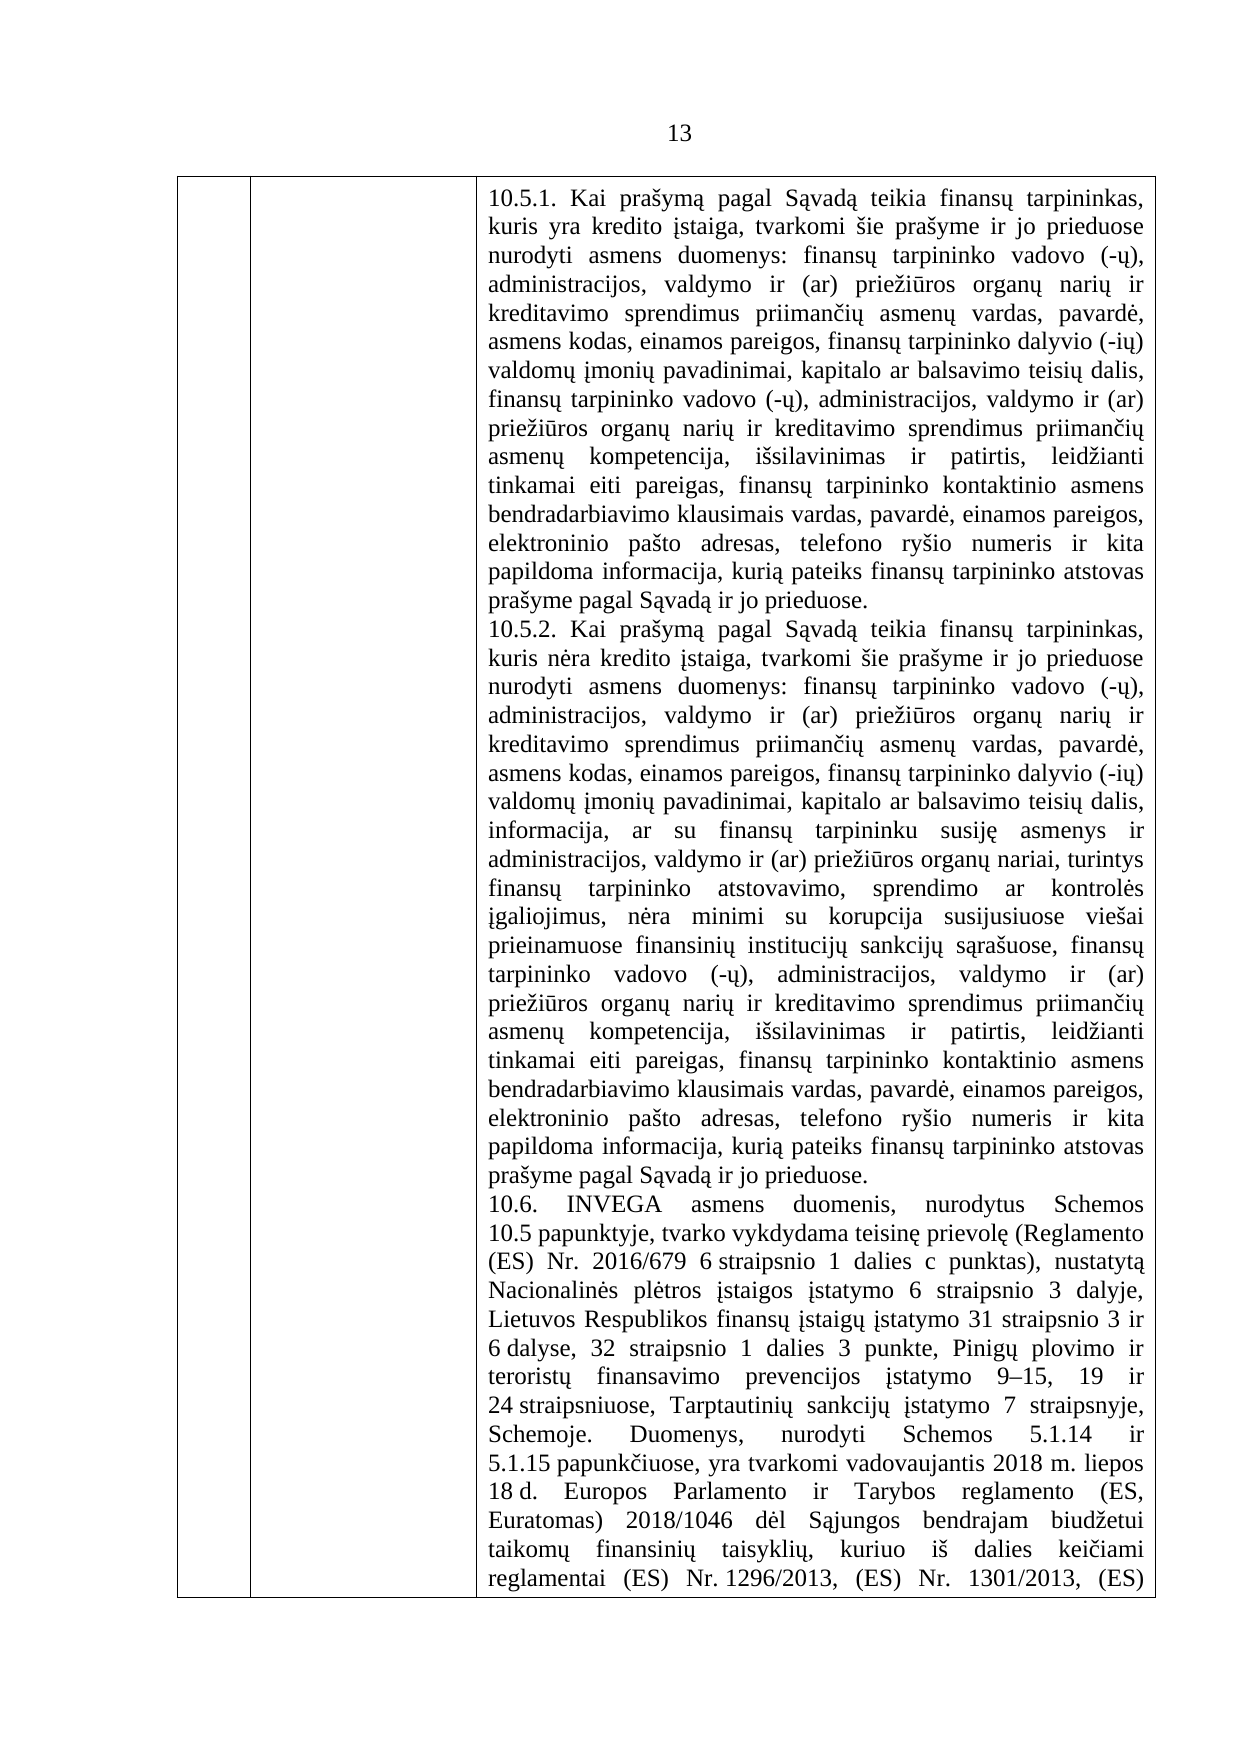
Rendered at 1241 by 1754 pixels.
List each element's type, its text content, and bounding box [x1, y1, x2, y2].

table_cell [178, 177, 250, 1597]
table_cell [251, 177, 476, 1597]
table_cell 10.5.1. Kai prašymą pagal Sąvadą teikia finansų tarpininkas, kuris yra kredito įstaiga, tvarkomi šie prašyme ir jo prieduose nurodyti asmens duomenys: finansų tarpininko vadovo (-ų), administracijos, valdymo ir (ar) priežiūros organų narių ir kreditavimo sprendimus priimančių asmenų vardas, pavardė, asmens kodas, einamos pareigos, finansų tarpininko dalyvio (-ių) valdomų įmonių pavadinimai, kapitalo ar balsavimo teisių dalis, finansų tarpininko vadovo (-ų), administracijos, valdymo ir (ar) priežiūros organų narių ir kreditavimo sprendimus priimančių asmenų kompetencija, išsilavinimas ir patirtis, leidžianti tinkamai eiti pareigas, finansų tarpininko kontaktinio asmens bendradarbiavimo klausimais vardas, pavardė, einamos pareigos, elektroninio pašto adresas, telefono ryšio numeris ir kita papildoma informacija, kurią pateiks finansų tarpininko atstovas prašyme pagal Sąvadą ir jo prieduose. 10.5.2. Kai prašymą pagal Sąvadą teikia finansų tarpininkas, kuris nėra kredito įstaiga, tvarkomi šie prašyme ir jo prieduose nurodyti asmens duomenys: finansų tarpininko vadovo (-ų), administracijos, valdymo ir (ar) priežiūros organų narių ir kreditavimo sprendimus priimančių asmenų vardas, pavardė, asmens kodas, einamos pareigos, finansų tarpininko dalyvio (-ių) valdomų įmonių pavadinimai, kapitalo ar balsavimo teisių dalis, informacija, ar su finansų tarpininku susiję asmenys ir administracijos, valdymo ir (ar) priežiūros organų nariai, turintys finansų tarpininko atstovavimo, sprendimo ar kontrolės įgaliojimus, nėra minimi su korupcija susijusiuose viešai prieinamuose finansinių institucijų sankcijų sąrašuose, finansų tarpininko vadovo (-ų), administracijos, valdymo ir (ar) priežiūros organų narių ir kreditavimo sprendimus priimančių asmenų kompetencija, išsilavinimas ir patirtis, leidžianti tinkamai eiti pareigas, finansų tarpininko kontaktinio asmens bendradarbiavimo klausimais vardas, pavardė, einamos pareigos, elektroninio pašto adresas, telefono ryšio numeris ir kita papildoma informacija, kurią pateiks finansų tarpininko atstovas prašyme pagal Sąvadą ir jo prieduose. 10.6. INVEGA asmens duomenis, nurodytus Schemos 10.5 papunktyje, tvarko vykdydama teisinę prievolę (Reglamento (ES) Nr. 2016/679 6 straipsnio 1 dalies c punktas), nustatytą Nacionalinės plėtros įstaigos įstatymo 6 straipsnio 3 dalyje, Lietuvos Respublikos finansų įstaigų įstatymo 31 straipsnio 3 ir 6 dalyse, 32 straipsnio 1 dalies 3 punkte, Pinigų plovimo ir teroristų finansavimo prevencijos įstatymo 9–15, 19 ir 24 straipsniuose, Tarptautinių sankcijų įstatymo 7 straipsnyje, Schemoje. Duomenys, nurodyti Schemos 5.1.14 ir 5.1.15 papunkčiuose, yra tvarkomi vadovaujantis 2018 m. liepos 18 d. Europos Parlamento ir Tarybos reglamento (ES, Euratomas) 2018/1046 dėl Sąjungos bendrajam biudžetui taikomų finansinių taisyklių, kuriuo iš dalies keičiami reglamentai (ES) Nr. 1296/2013, (ES) Nr. 1301/2013, (ES) [477, 177, 1155, 1597]
